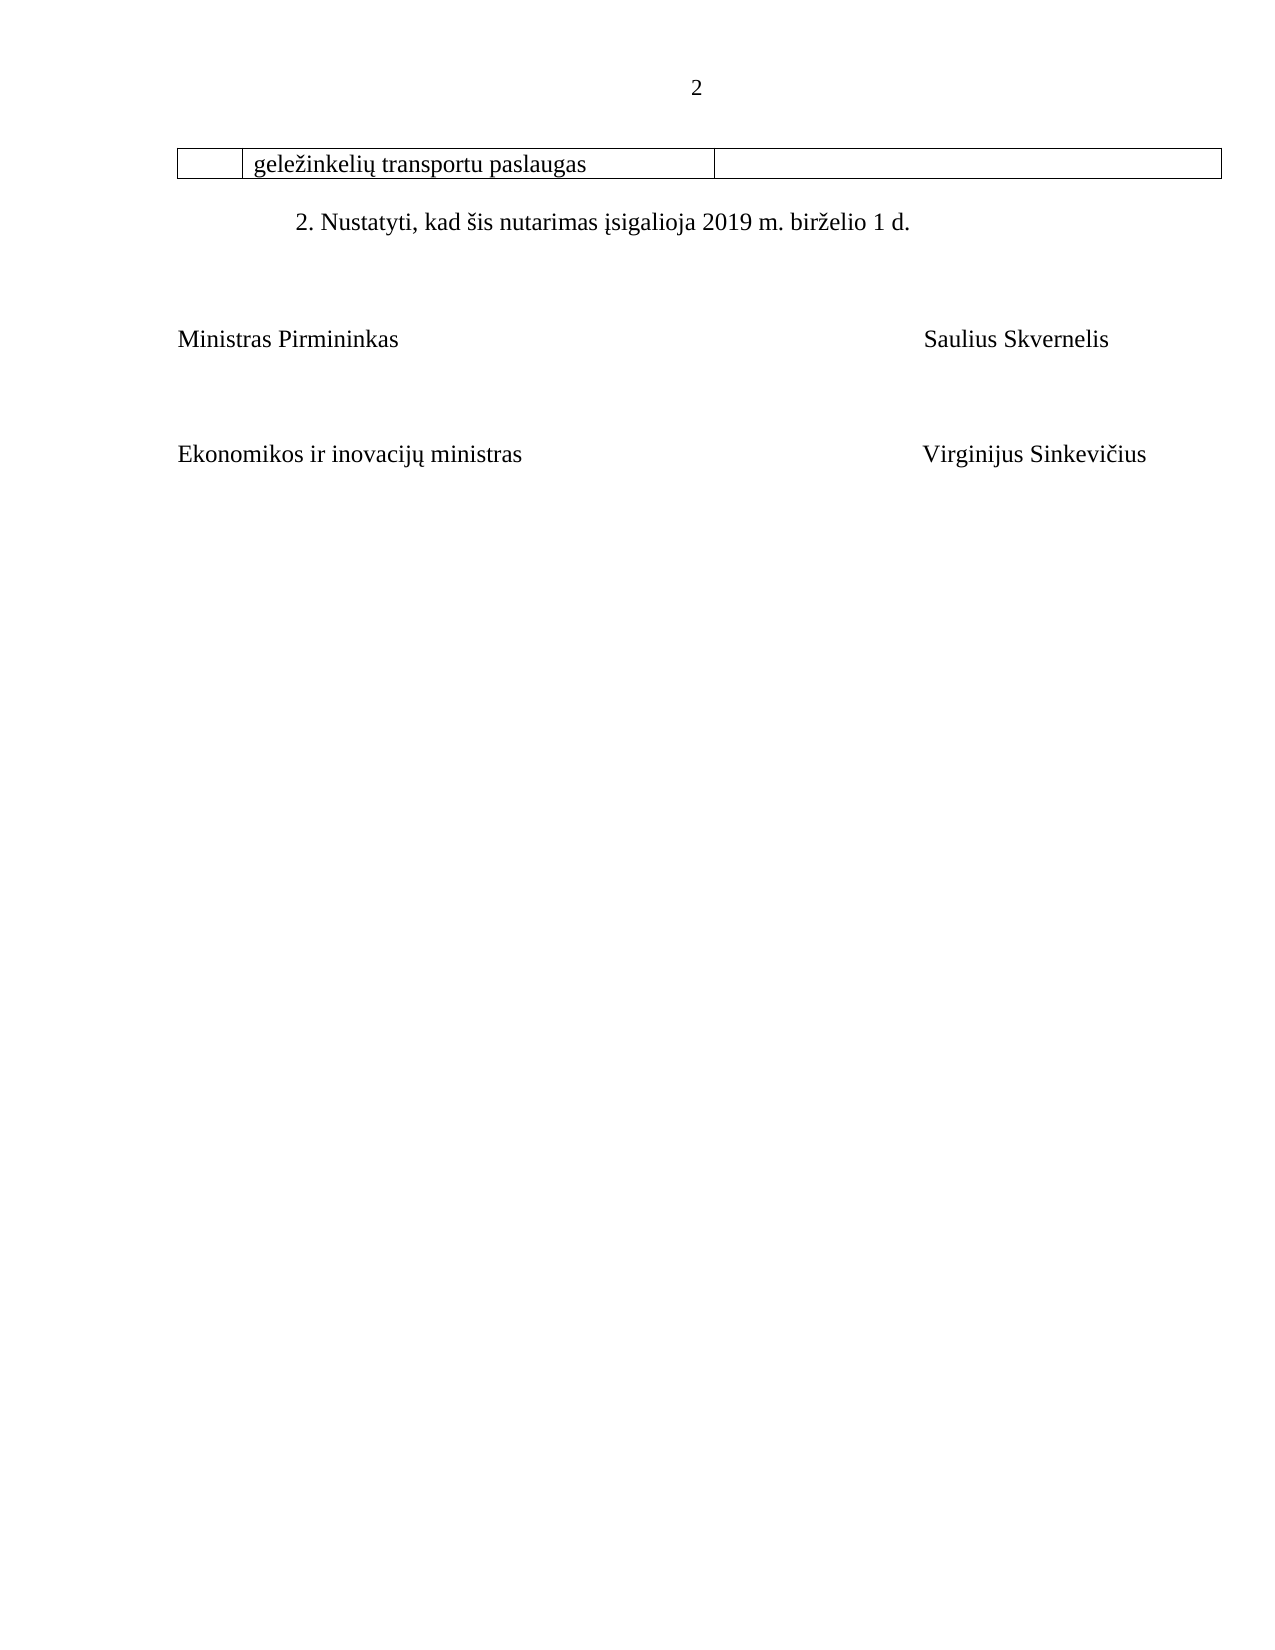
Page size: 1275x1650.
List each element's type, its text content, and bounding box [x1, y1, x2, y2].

table_header [715, 149, 1221, 177]
table_header [178, 149, 242, 177]
text Ekonomikos ir inovacijų ministras Virginijus Sinkevičius [177, 439, 1216, 468]
text 2. Nustatyti, kad šis nutarimas įsigalioja 2019 m. birželio 1 d. [177, 207, 1216, 236]
table_header geležinkelių transportu paslaugas [243, 149, 714, 177]
text Ministras Pirmininkas Saulius Skvernelis [177, 324, 1216, 353]
